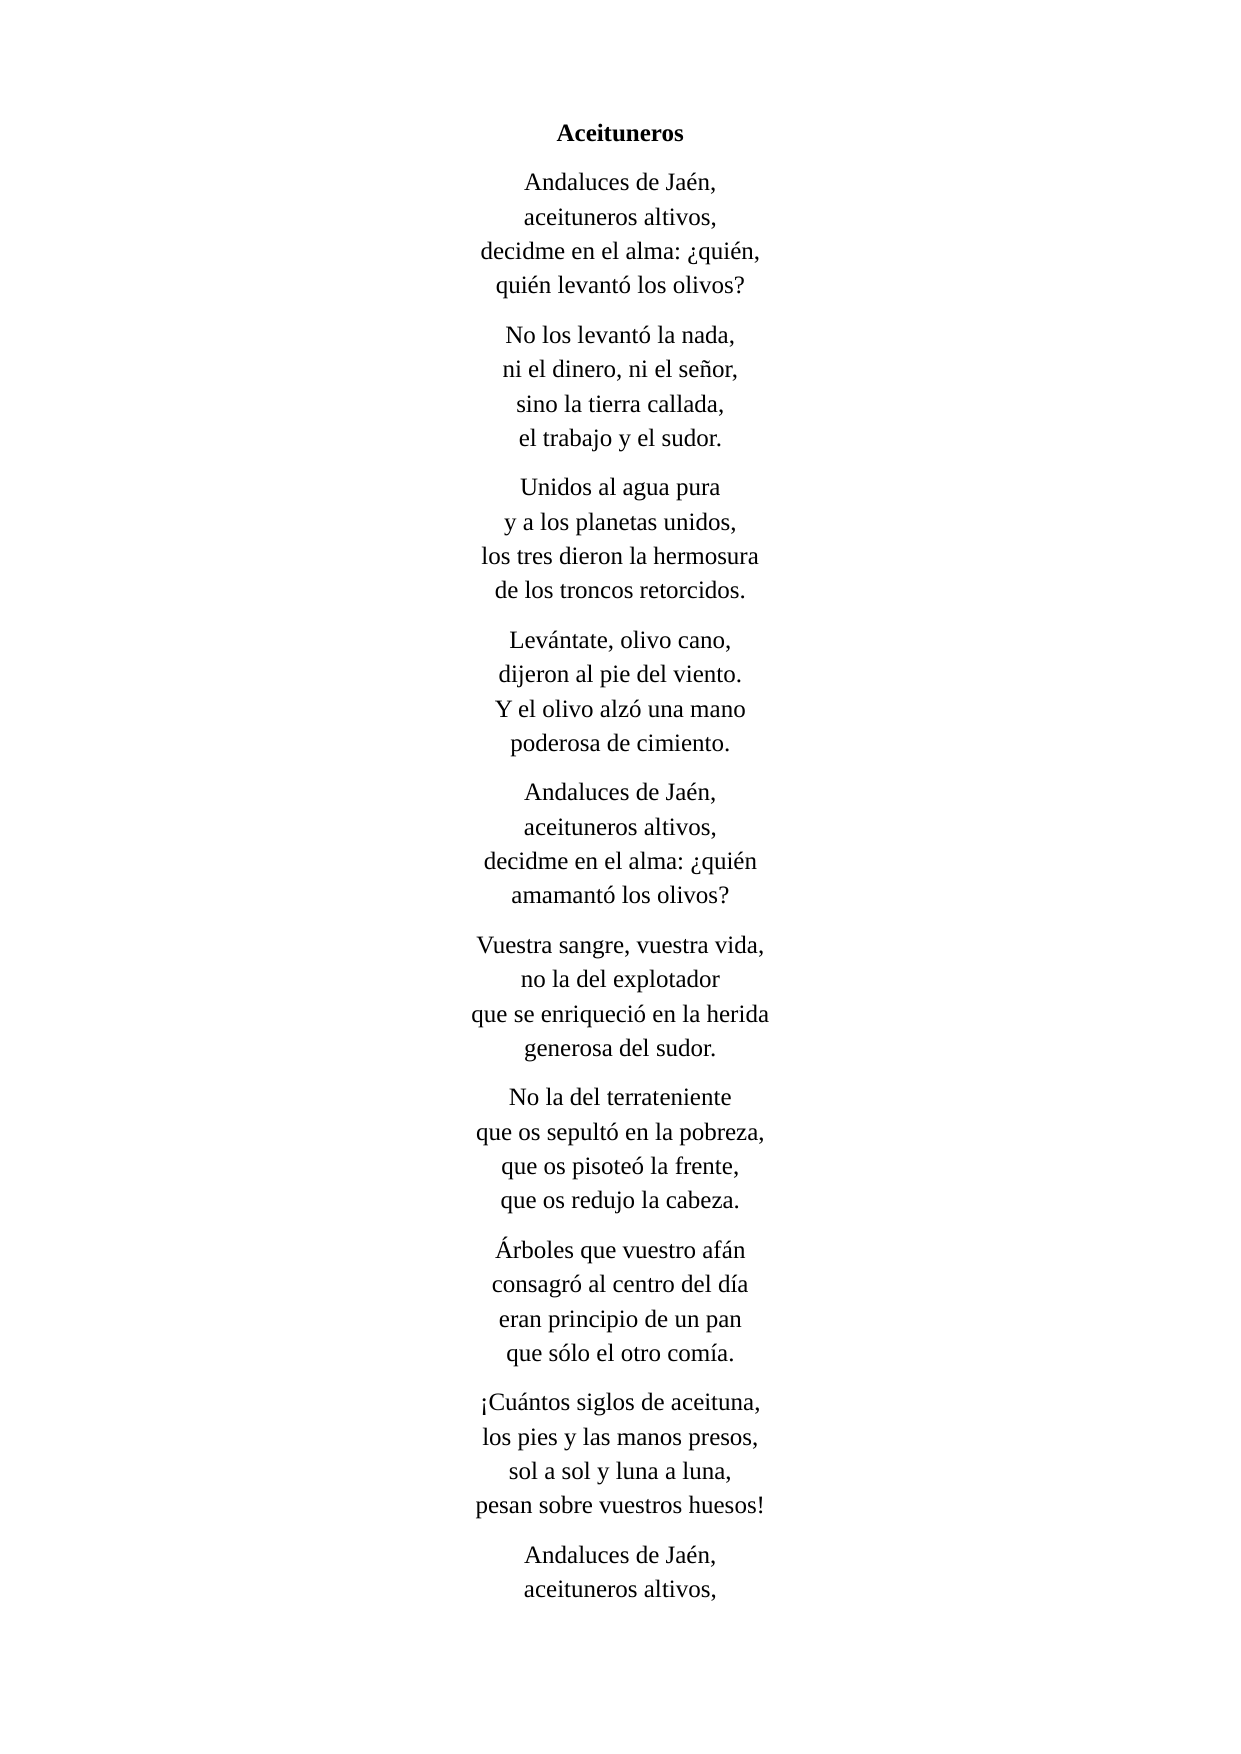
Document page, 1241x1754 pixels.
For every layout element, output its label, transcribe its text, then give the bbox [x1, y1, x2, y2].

text Andaluces de Jaén, aceituneros altivos, decidme en el alma: ¿quién amamantó los olivos? [118, 777, 1122, 909]
text No los levantó la nada, ni el dinero, ni el señor, sino la tierra callada, el trabajo y el sudor. [118, 320, 1122, 452]
text Unidos al agua pura y a los planetas unidos, los tres dieron la hermosura de los troncos retorcidos. [118, 472, 1122, 604]
text Levántate, olivo cano, dijeron al pie del viento. Y el olivo alzó una mano poderosa de cimiento. [118, 625, 1122, 757]
text No la del terrateniente que os sepultó en la pobreza, que os pisoteó la frente, que os redujo la cabeza. [118, 1082, 1122, 1214]
text Aceituneros [118, 118, 1122, 147]
text Árboles que vuestro afán consagró al centro del día eran principio de un pan que sólo el otro comía. [118, 1235, 1122, 1367]
text Andaluces de Jaén, aceituneros altivos, [118, 1540, 1122, 1603]
text Vuestra sangre, vuestra vida, no la del explotador que se enriqueció en la herida generosa del sudor. [118, 930, 1122, 1062]
text Andaluces de Jaén, aceituneros altivos, decidme en el alma: ¿quién, quién levantó los olivos? [118, 167, 1122, 299]
text ¡Cuántos siglos de aceituna, los pies y las manos presos, sol a sol y luna a luna, pesan sobre vuestros huesos! [118, 1387, 1122, 1519]
